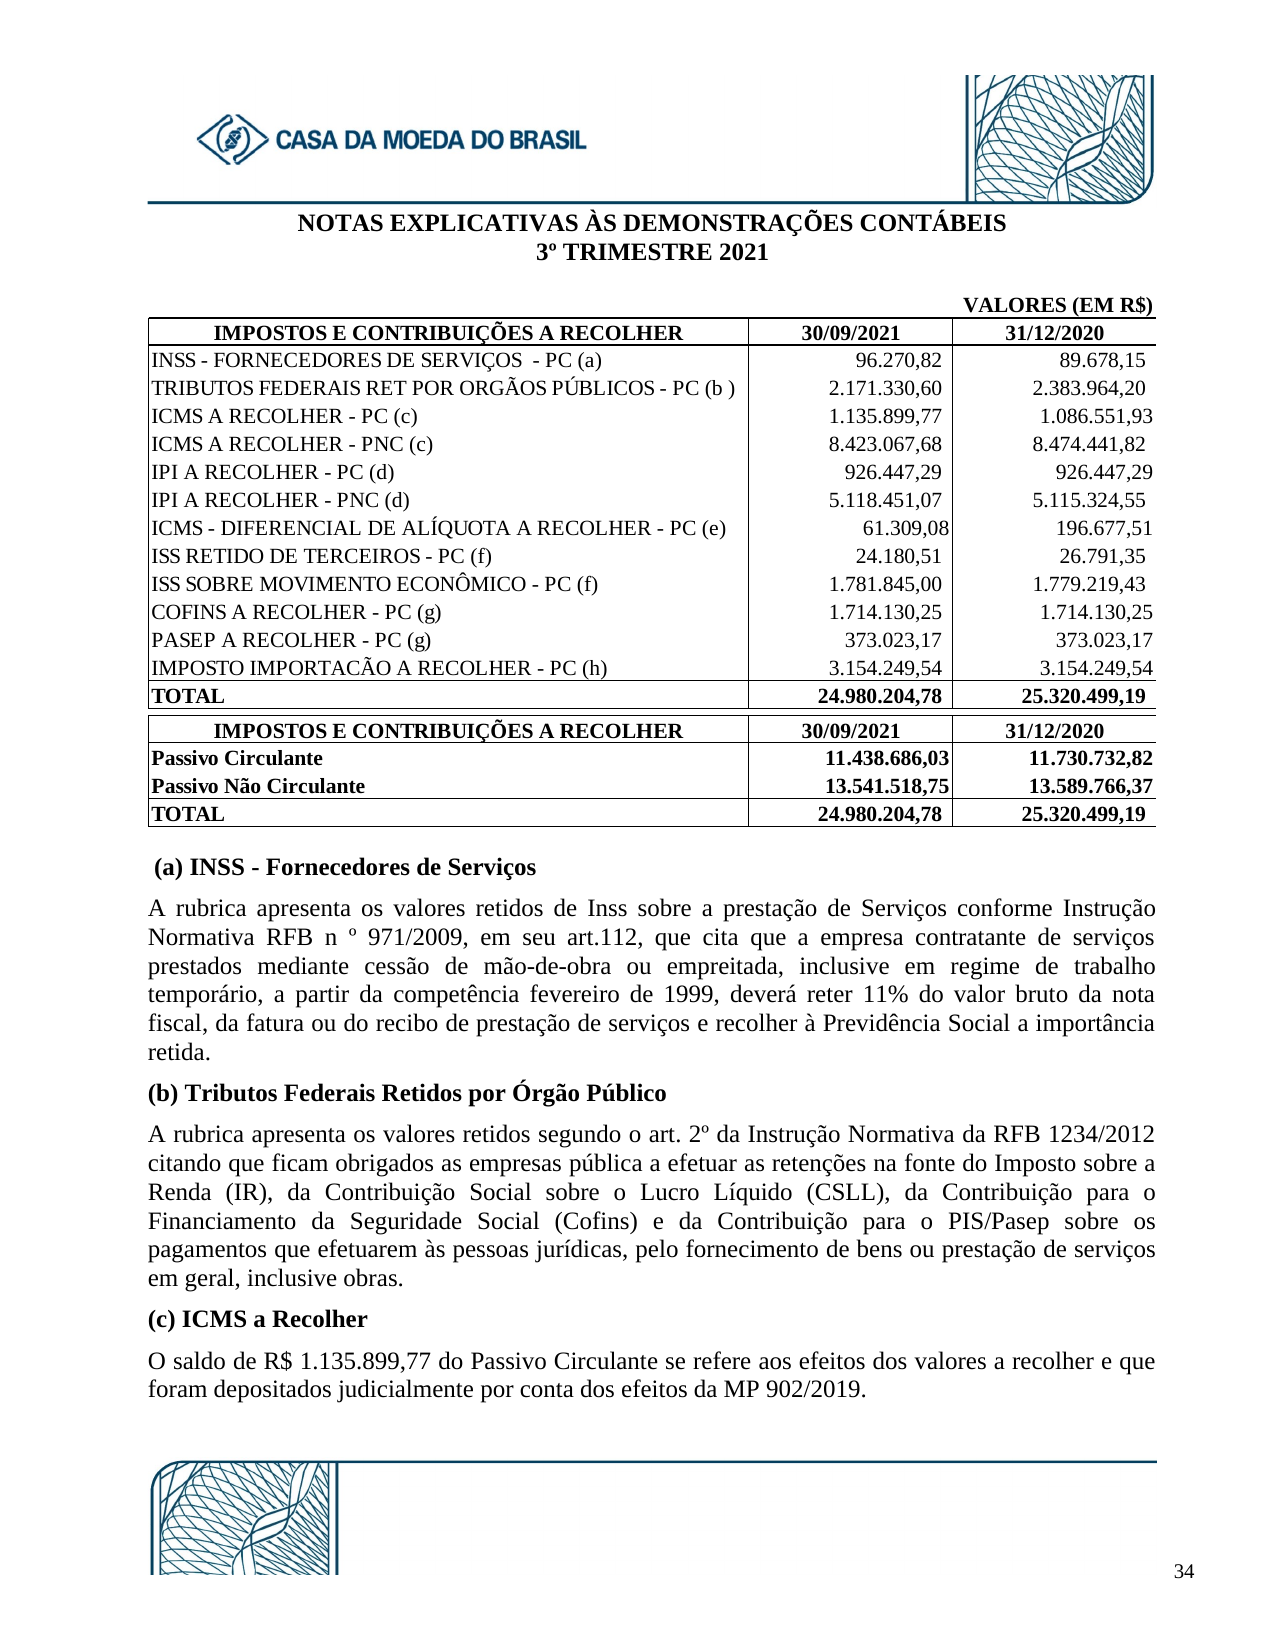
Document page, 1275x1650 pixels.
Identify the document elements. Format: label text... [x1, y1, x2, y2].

text (a) INSS - Fornecedores de Serviços [148, 852, 1157, 881]
text (b) Tributos Federais Retidos por Órgão Público [148, 1078, 1157, 1107]
text A rubrica apresenta os valores retidos segundo o art. 2º da Instrução Normativa da RFB 1234/2012 citando que ficam obrigados as empresas pública a efetuar as retenções na fonte do Imposto sobre a Renda (IR), da Contribuição Social sobre o Lucro Líquido (CSLL), da Contribuição para o Financiamento da Seguridade Social (Cofins) e da Contribuição para o PIS/Pasep sobre os pagamentos que efetuarem às pessoas jurídicas, pelo fornecimento de bens ou prestação de serviços em geral, inclusive obras. [148, 1119, 1157, 1292]
text A rubrica apresenta os valores retidos de Inss sobre a prestação de Serviços conforme Instrução Normativa RFB n º 971/2009, em seu art.112, que cita que a empresa contratante de serviços prestados mediante cessão de mão-de-obra ou empreitada, inclusive em regime de trabalho temporário, a partir da competência fevereiro de 1999, deverá reter 11% do valor bruto da nota fiscal, da fatura ou do recibo de prestação de serviços e recolher à Previdência Social a importância retida. [148, 893, 1157, 1066]
text O saldo de R$ 1.135.899,77 do Passivo Circulante se refere aos efeitos dos valores a recolher e que foram depositados judicialmente por conta dos efeitos da MP 902/2019. [148, 1346, 1157, 1403]
text (c) ICMS a Recolher [148, 1304, 1157, 1333]
